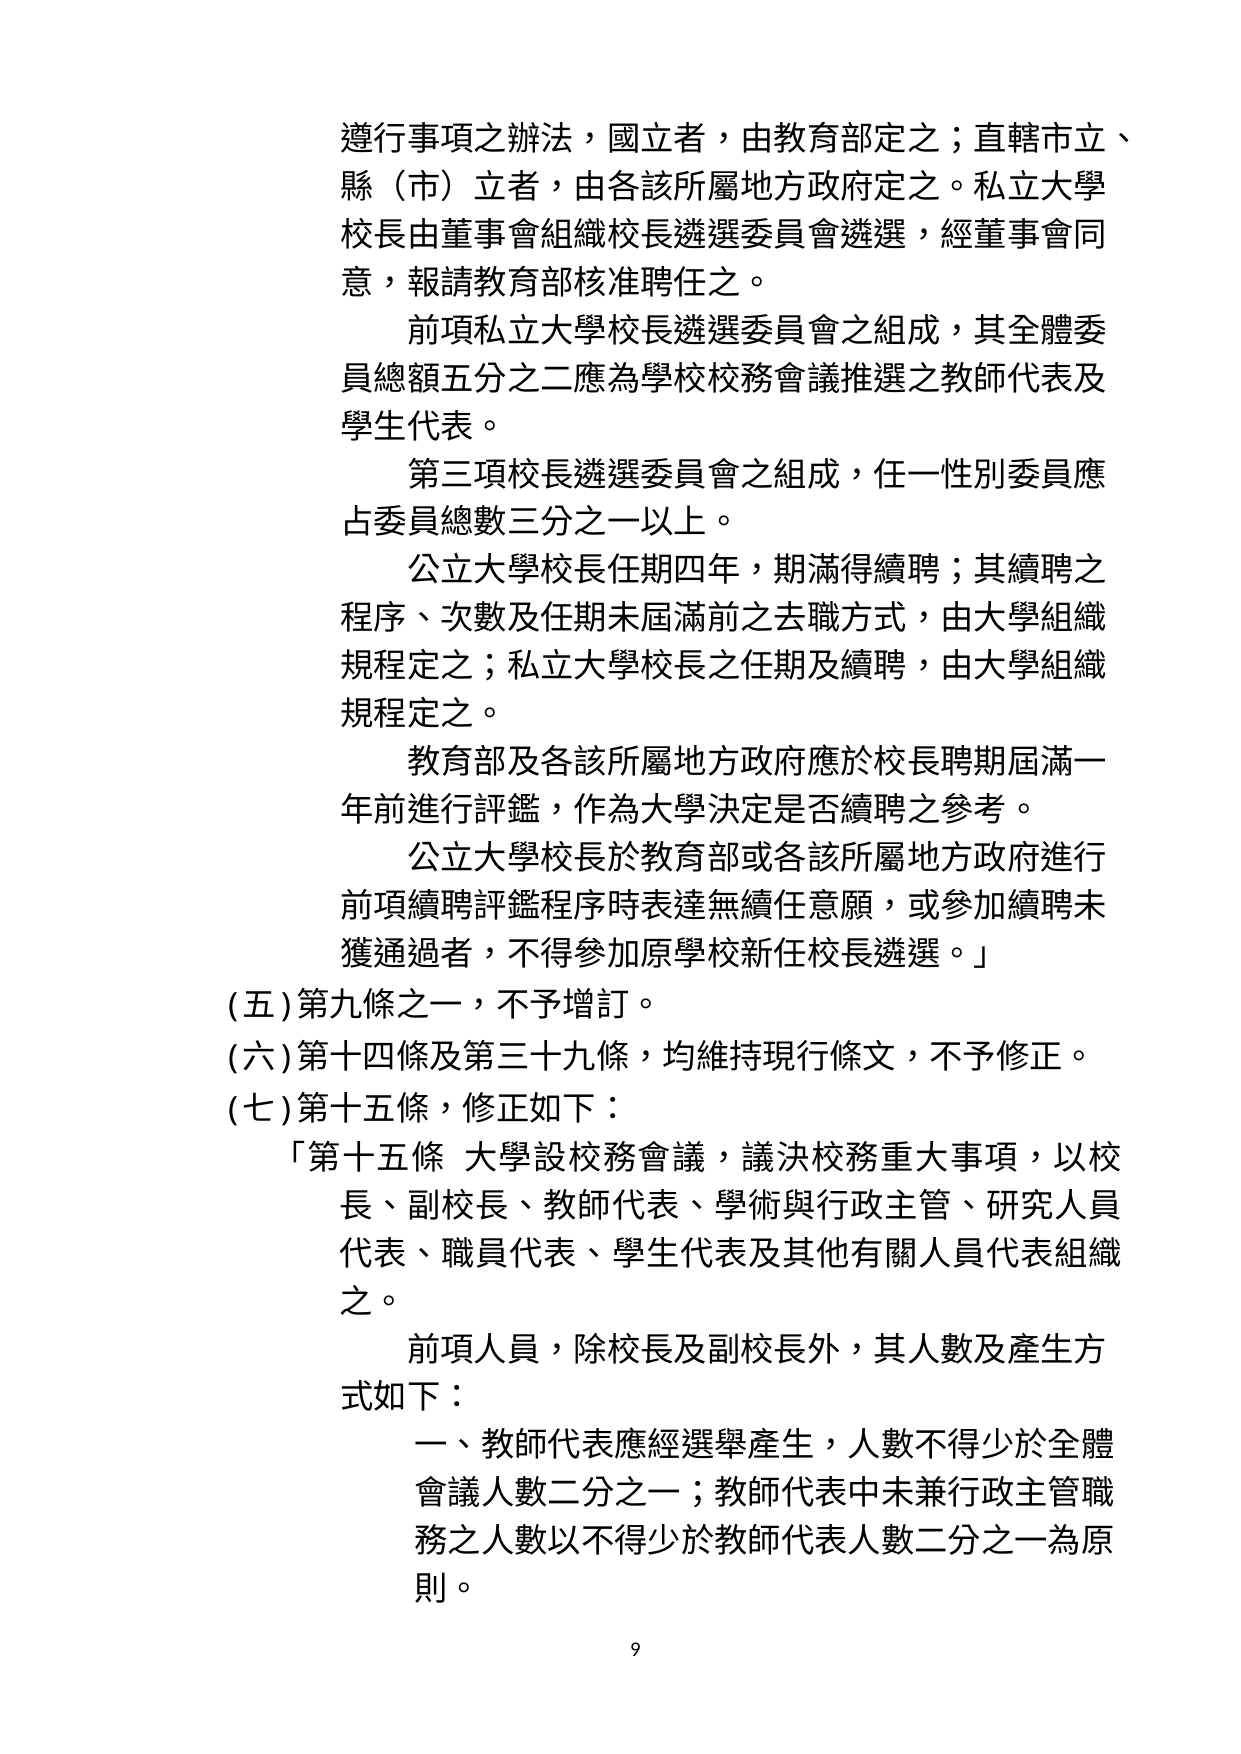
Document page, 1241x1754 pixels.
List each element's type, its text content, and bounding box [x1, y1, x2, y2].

text 公立大學校長任期四年，期滿得續聘；其續聘之程序、次數及任期未屆滿前之去職方式，由大學組織規程定之；私立大學校長之任期及續聘，由大學組織規程定之。 [340, 543, 1122, 735]
text (六)第十四條及第三十九條，均維持現行條文，不予修正。 [223, 1027, 1122, 1079]
text 「第十五條 大學設校務會議，議決校務重大事項，以校長、副校長、教師代表、學術與行政主管、研究人員代表、職員代表、學生代表及其他有關人員代表組織之。 [273, 1131, 1122, 1323]
text 前項私立大學校長遴選委員會之組成，其全體委員總額五分之二應為學校校務會議推選之教師代表及學生代表。 [340, 304, 1122, 448]
text (五)第九條之一，不予增訂。 [223, 975, 1122, 1027]
text (七)第十五條，修正如下： [223, 1079, 1122, 1131]
text 一、教師代表應經選舉產生，人數不得少於全體會議人數二分之一；教師代表中未兼行政主管職務之人數以不得少於教師代表人數二分之一為原則。 [414, 1418, 1122, 1610]
text 教育部及各該所屬地方政府應於校長聘期屆滿一年前進行評鑑，作為大學決定是否續聘之參考。 [340, 735, 1122, 831]
text 公立大學校長於教育部或各該所屬地方政府進行前項續聘評鑑程序時表達無續任意願，或參加續聘未獲通過者，不得參加原學校新任校長遴選。」 [340, 831, 1122, 975]
text 前項人員，除校長及副校長外，其人數及產生方式如下： [340, 1323, 1122, 1418]
text 公立大學校長遴選委員會之組織、運作及其他應遵行事項之辦法，國立者，由教育部定之；直轄市立、縣（市）立者，由各該所屬地方政府定之。私立大學校長由董事會組織校長遴選委員會遴選，經董事會同意，報請教育部核准聘任之。 [340, 112, 1122, 304]
text 第三項校長遴選委員會之組成，任一性別委員應占委員總數三分之一以上。 [340, 448, 1122, 543]
